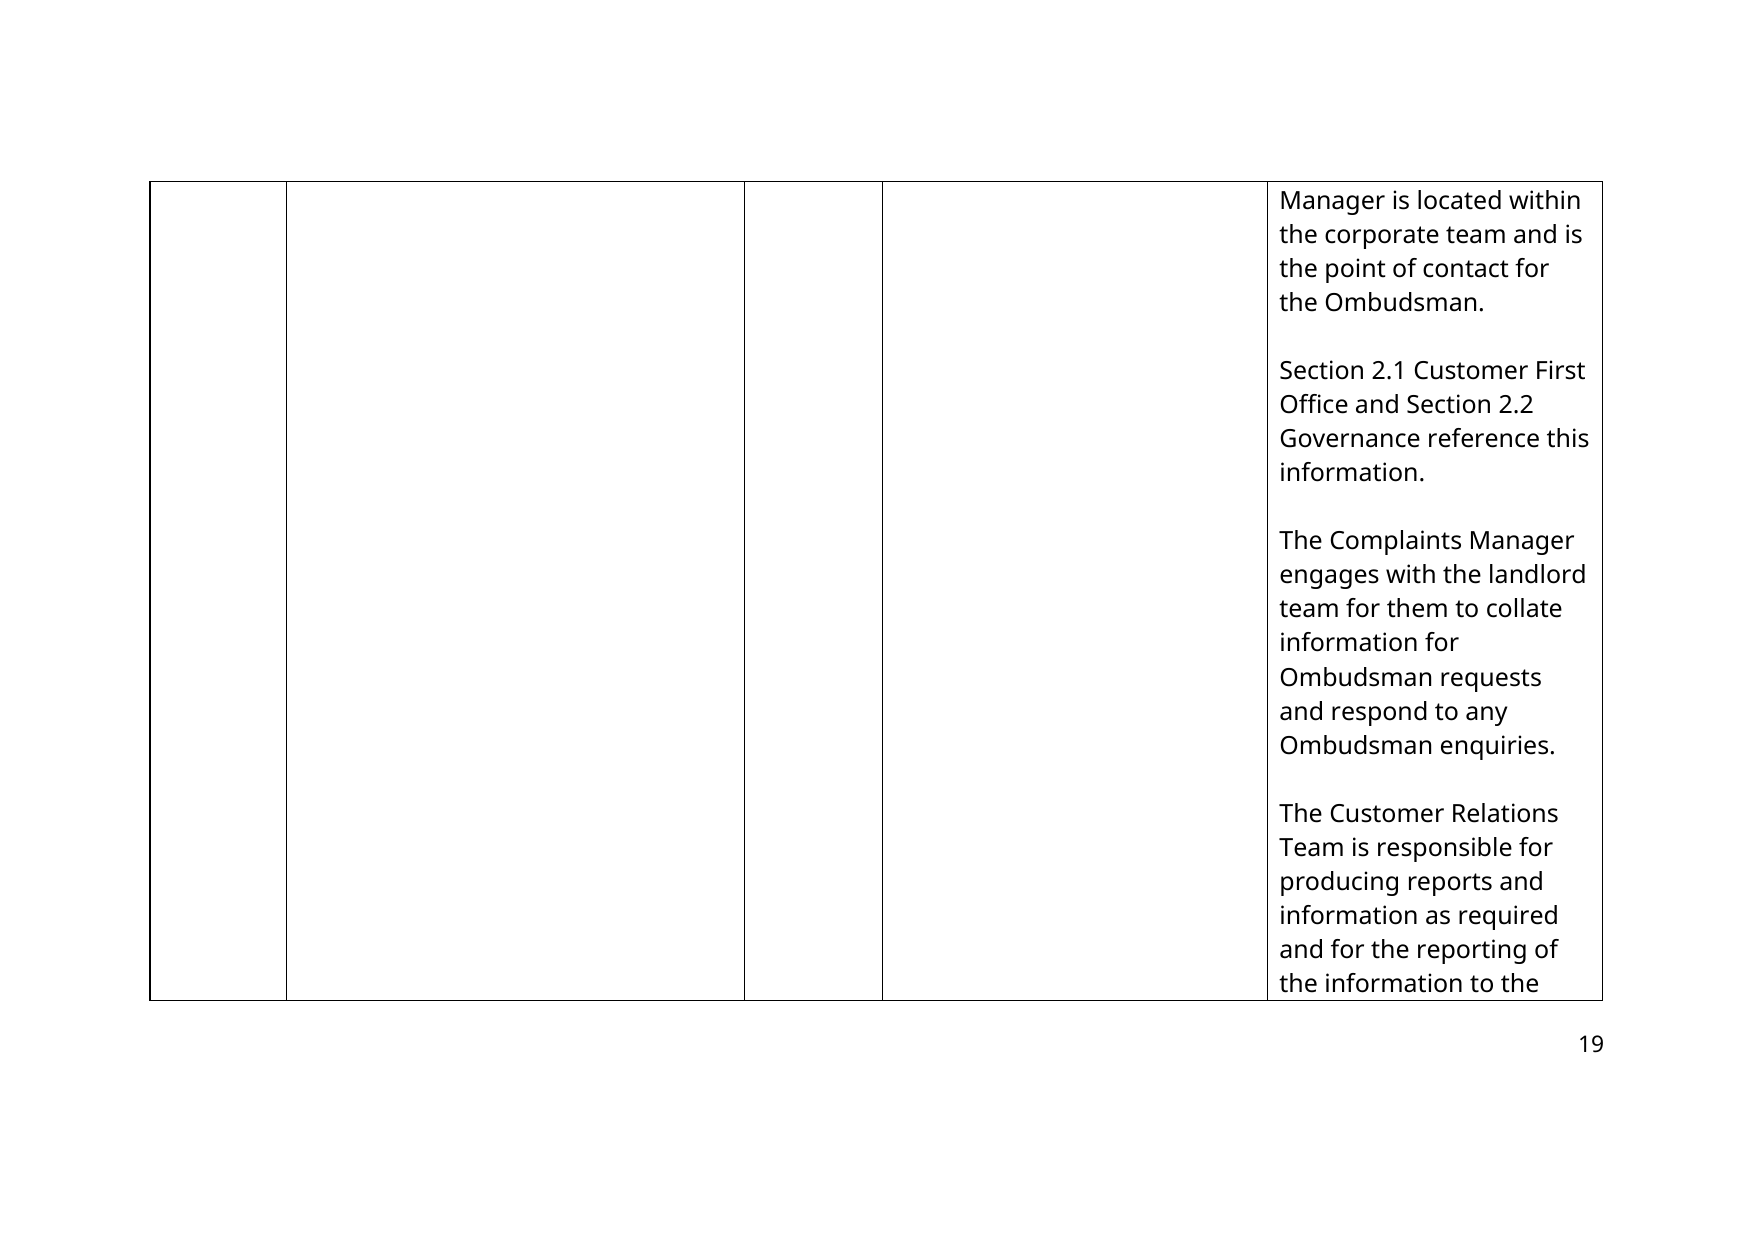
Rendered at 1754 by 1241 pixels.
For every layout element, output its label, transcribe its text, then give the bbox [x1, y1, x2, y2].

table_cell Manager is located within the corporate team and is the point of contact for the Ombudsman. Section 2.1 Customer First Office and Section 2.2 Governance reference this information. The Complaints Manager engages with the landlord team for them to collate information for Ombudsman requests and respond to any Ombudsman enquiries. The Customer Relations Team is responsible for producing reports and information as required and for the reporting of the information to the [1268, 182, 1602, 1000]
table_cell [745, 182, 882, 1000]
table_cell [883, 182, 1267, 1000]
table_cell [151, 182, 286, 1000]
table_cell [287, 182, 744, 1000]
